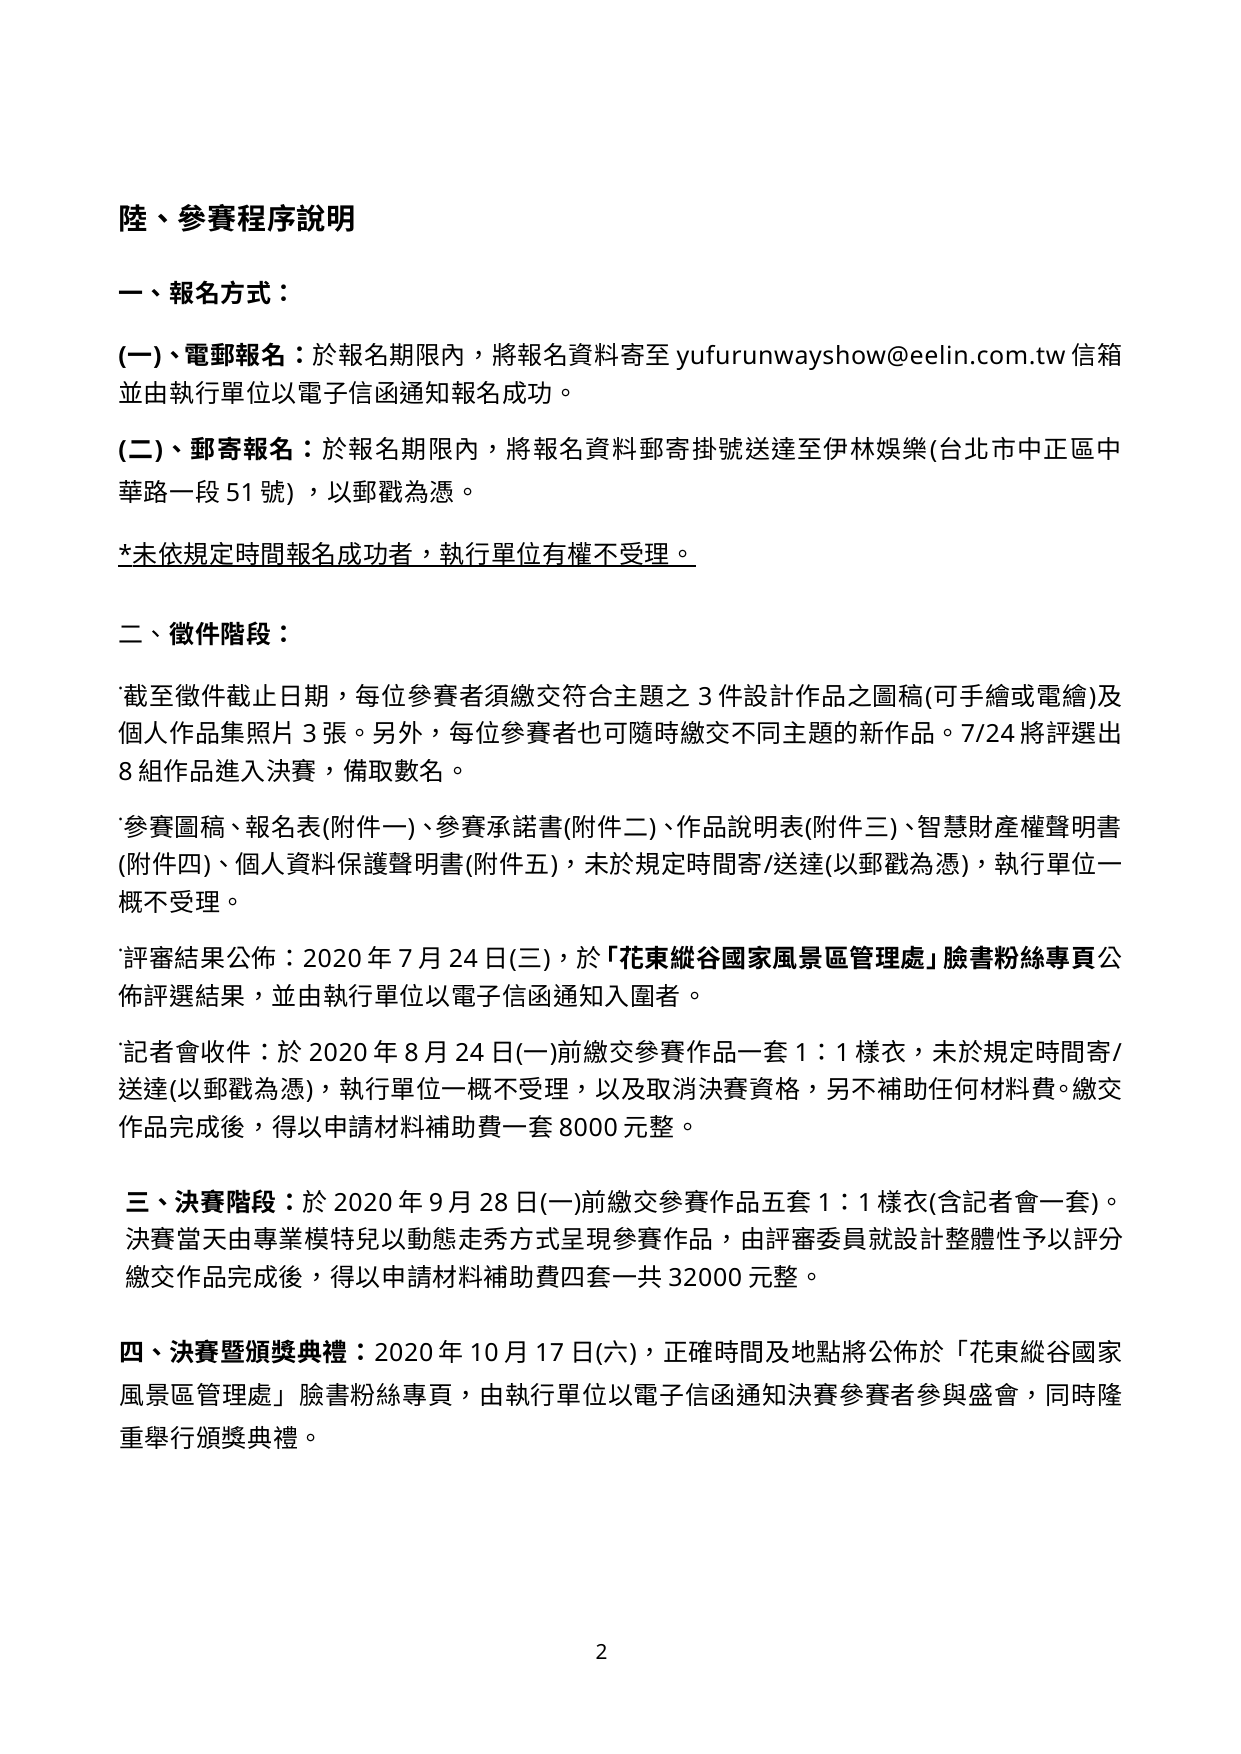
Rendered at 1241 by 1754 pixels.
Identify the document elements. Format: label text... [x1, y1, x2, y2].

text 陸、參賽程序說明 [118, 179, 1122, 254]
text (一)、電郵報名：於報名期限內，將報名資料寄至yufurunwayshow@eelin.com.tw信箱並由執行單位以電子信函通知報名成功。 [118, 335, 1122, 410]
text 一、報名方式： [118, 273, 1122, 311]
text ˙評審結果公佈：2020年7月24日(三)，於「花東縱谷國家風景區管理處」臉書粉絲專頁公佈評選結果，並由執行單位以電子信函通知入圍者。 [118, 938, 1122, 1013]
text 四、決賽暨頒獎典禮：2020年10月17日(六)，正確時間及地點將公佈於「花東縱谷國家風景區管理處」臉書粉絲專頁，由執行單位以電子信函通知決賽參賽者參與盛會，同時隆重舉行頒獎典禮。 [119, 1332, 1122, 1456]
text ˙截至徵件截止日期，每位參賽者須繳交符合主題之3件設計作品之圖稿(可手繪或電繪)及個人作品集照片3張。另外，每位參賽者也可隨時繳交不同主題的新作品。7/24將評選出8組作品進入決賽，備取數名。 [118, 676, 1122, 788]
text 二、徵件階段： [118, 614, 1122, 651]
text 三、決賽階段：於2020年9月28日(一)前繳交參賽作品五套1：1樣衣(含記者會一套)。決賽當天由專業模特兒以動態走秀方式呈現參賽作品，由評審委員就設計整體性予以評分。繳交作品完成後，得以申請材料補助費四套一共32000元整。 [125, 1182, 1122, 1294]
text (二)、郵寄報名：於報名期限內，將報名資料郵寄掛號送達至伊林娛樂(台北市中正區中 華路一段51號) ，以郵戳為憑。 [118, 429, 1122, 509]
text *未依規定時間報名成功者，執行單位有權不受理。 [118, 533, 1122, 571]
text ˙參賽圖稿、報名表(附件一)、參賽承諾書(附件二)、作品說明表(附件三)、智慧財產權聲明書(附件四)、個人資料保護聲明書(附件五)，未於規定時間寄/送達(以郵戳為憑)，執行單位一概不受理。 [118, 807, 1122, 919]
text ˙記者會收件：於2020年8月24日(一)前繳交參賽作品一套1：1樣衣，未於規定時間寄/送達(以郵戳為憑)，執行單位一概不受理，以及取消決賽資格，另不補助任何材料費。繳交作品完成後，得以申請材料補助費一套8000元整。 [118, 1032, 1122, 1144]
